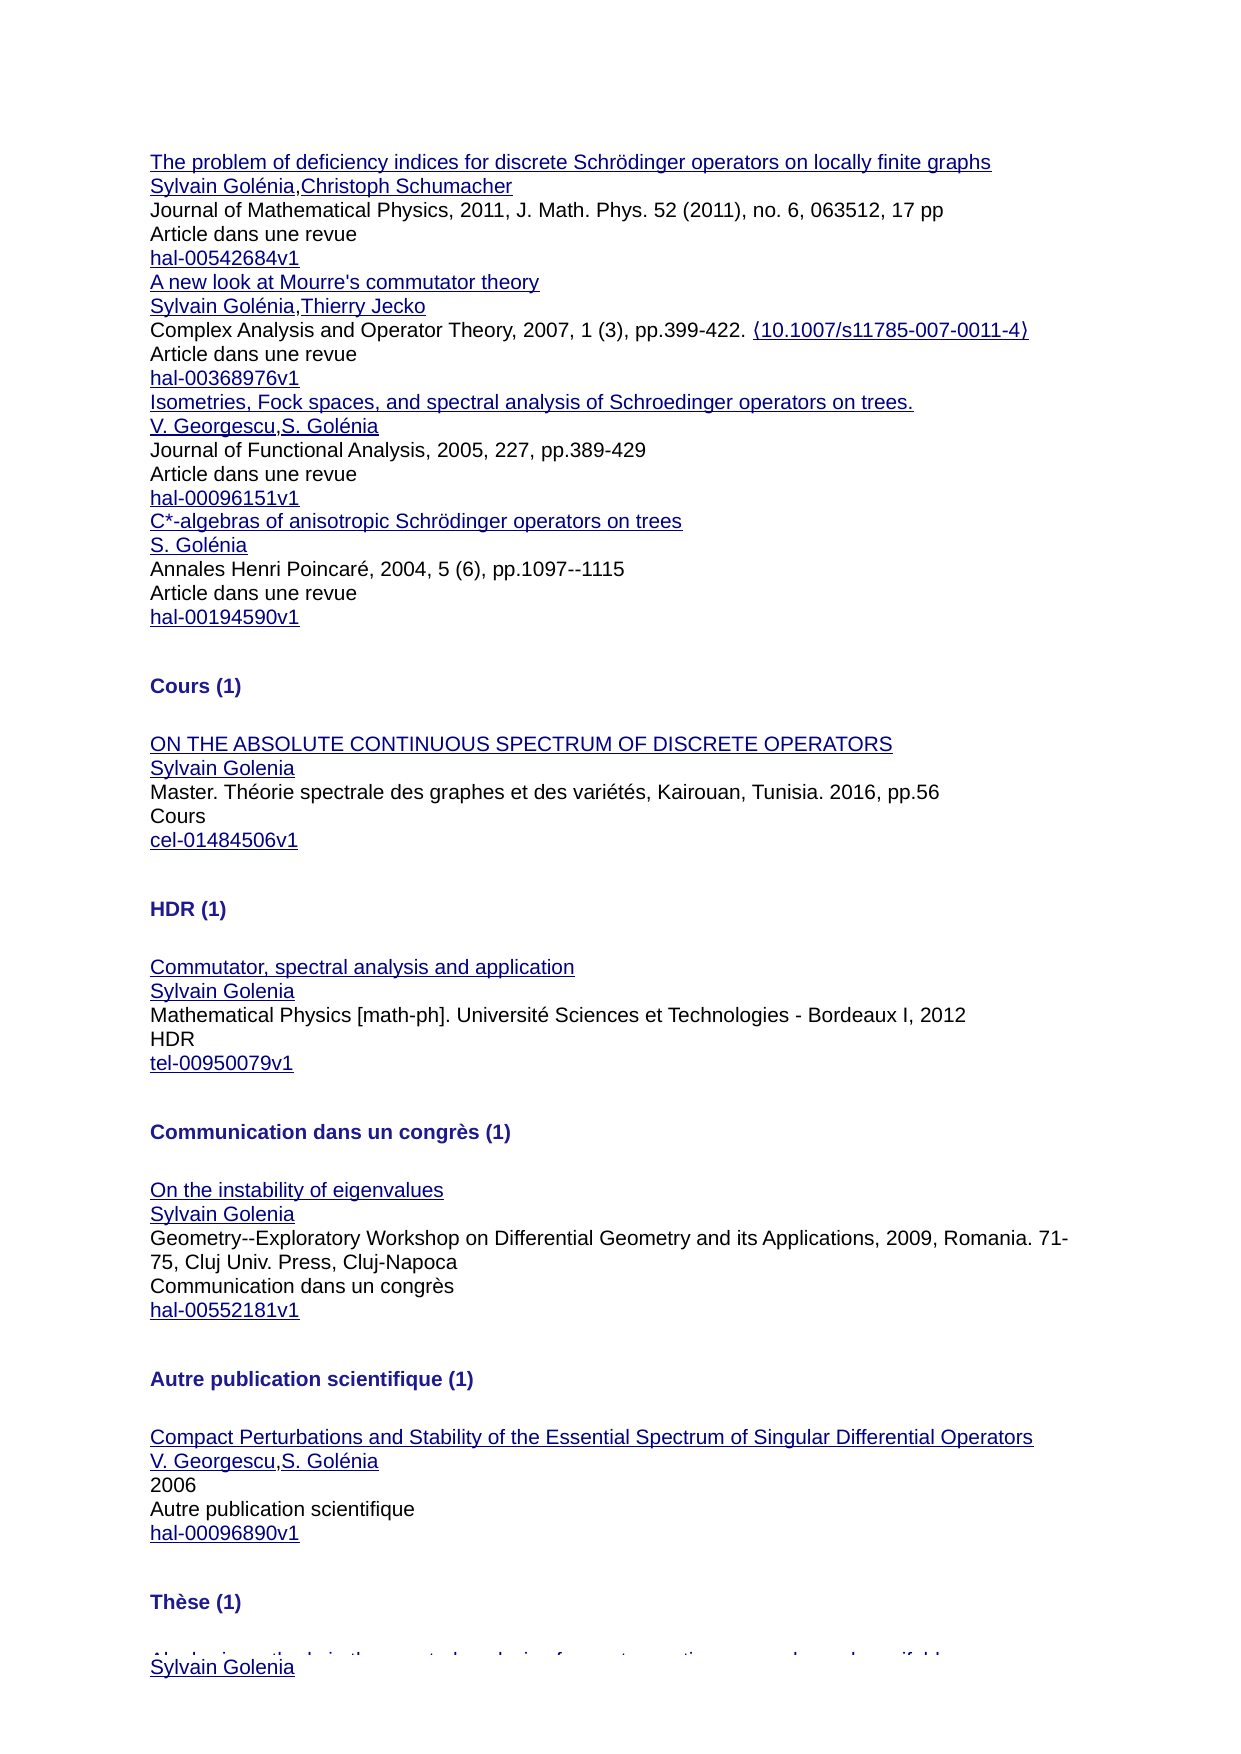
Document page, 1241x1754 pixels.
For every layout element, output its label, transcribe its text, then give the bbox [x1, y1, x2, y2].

table_cell A new look at Mourre's commutator theory Sylvain Golénia,Thierry Jecko Complex Analysis and Operator Theory, 2007, 1 (3), pp.399-422. ⟨10.1007/s11785-007-0011-4⟩ Article dans une revue hal-00368976v1 [150, 270, 1090, 389]
table_header Compact Perturbations and Stability of the Essential Spectrum of Singular Differential Operators V. Georgescu,S. Golénia 2006 Autre publication scientifique hal-00096890v1 [150, 1425, 1090, 1545]
table_header On the instability of eigenvalues Sylvain Golenia Geometry--Exploratory Workshop on Differential Geometry and its Applications, 2009, Romania. 71-75, Cluj Univ. Press, Cluj-Napoca Communication dans un congrès hal-00552181v1 [150, 1178, 1090, 1322]
subtitle Thèse (1) [150, 1589, 1090, 1613]
subtitle Cours (1) [150, 674, 1090, 698]
table_cell C*-algebras of anisotropic Schrödinger operators on trees S. Golénia Annales Henri Poincaré, 2004, 5 (6), pp.1097--1115 Article dans une revue hal-00194590v1 [150, 509, 1090, 629]
subtitle Communication dans un congrès (1) [150, 1120, 1090, 1144]
table_header ON THE ABSOLUTE CONTINUOUS SPECTRUM OF DISCRETE OPERATORS Sylvain Golenia Master. Théorie spectrale des graphes et des variétés, Kairouan, Tunisia. 2016, pp.56 Cours cel-01484506v1 [150, 732, 1090, 852]
table_cell The problem of deficiency indices for discrete Schrödinger operators on locally finite graphs Sylvain Golénia,Christoph Schumacher Journal of Mathematical Physics, 2011, J. Math. Phys. 52 (2011), no. 6, 063512, 17 pp Article dans une revue hal-00542684v1 [150, 150, 1090, 270]
subtitle Autre publication scientifique (1) [150, 1367, 1090, 1391]
table_header Commutator, spectral analysis and application Sylvain Golenia Mathematical Physics [math-ph]. Université Sciences et Technologies - Bordeaux I, 2012 HDR tel-00950079v1 [150, 955, 1090, 1075]
subtitle HDR (1) [150, 897, 1090, 921]
table_header Algebraic methods in the spectral analysis of operators acting on graphs and manifolds Sylvain Golenia [150, 1648, 1090, 1679]
table_cell Isometries, Fock spaces, and spectral analysis of Schroedinger operators on trees. V. Georgescu,S. Golénia Journal of Functional Analysis, 2005, 227, pp.389-429 Article dans une revue hal-00096151v1 [150, 390, 1090, 509]
